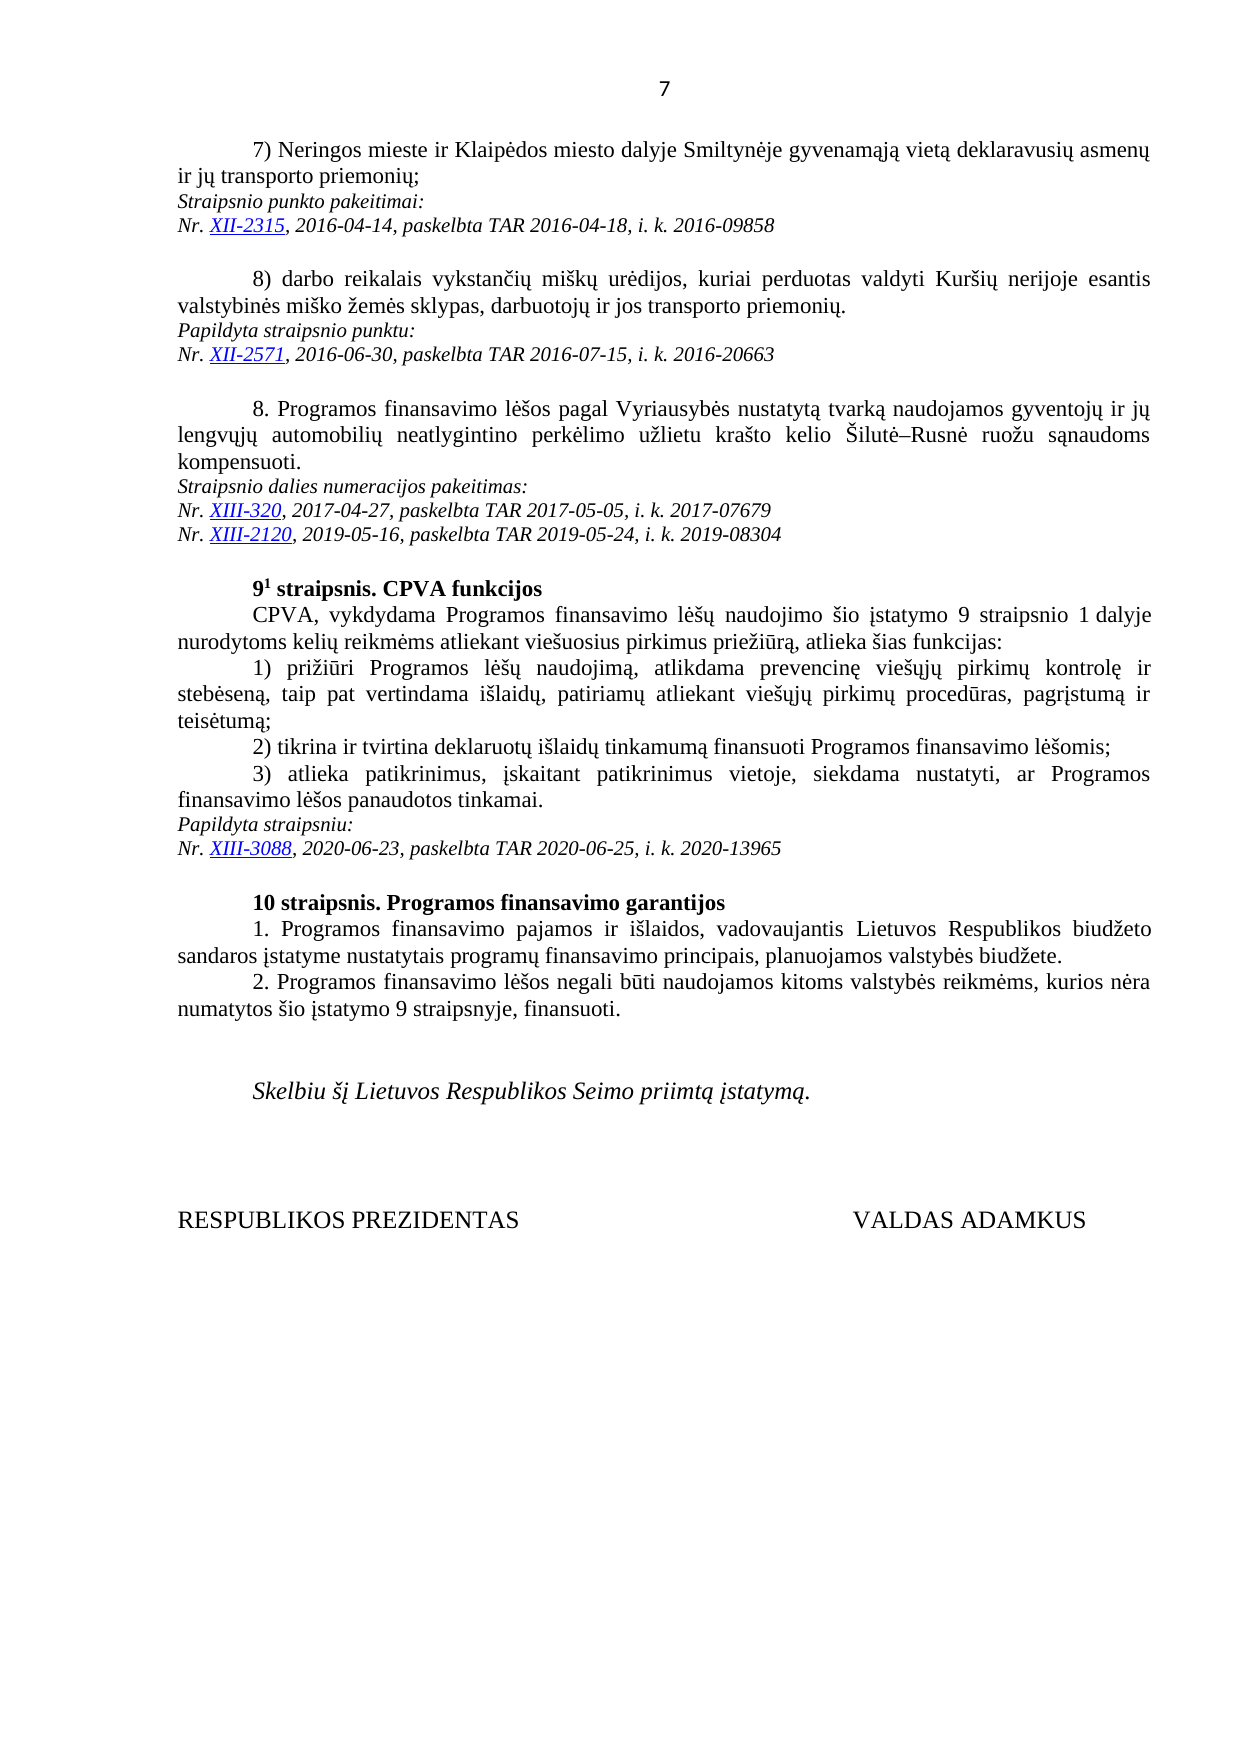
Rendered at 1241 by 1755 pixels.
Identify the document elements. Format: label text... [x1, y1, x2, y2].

text Papildyta straipsnio punktu: [177, 318, 1152, 342]
text 91 straipsnis. CPVA funkcijos [177, 575, 1152, 601]
text 7) Neringos mieste ir Klaipėdos miesto dalyje Smiltynėje gyvenamąją vietą deklaravusių asmenų ir jų transporto priemonių; [177, 136, 1152, 189]
text 1. Programos finansavimo pajamos ir išlaidos, vadovaujantis Lietuvos Respublikos biudžeto sandaros įstatyme nustatytais programų finansavimo principais, planuojamos valstybės biudžete. [177, 916, 1152, 968]
text Skelbiu šį Lietuvos Respublikos Seimo priimtą įstatymą. [177, 1076, 1152, 1105]
text Straipsnio dalies numeracijos pakeitimas: [177, 474, 1152, 498]
text CPVA, vykdydama Programos finansavimo lėšų naudojimo šio įstatymo 9 straipsnio 1 dalyje nurodytoms kelių reikmėms atliekant viešuosius pirkimus priežiūrą, atlieka šias funkcijas: [177, 601, 1152, 654]
text 2) tikrina ir tvirtina deklaruotų išlaidų tinkamumą finansuoti Programos finansavimo lėšomis; [177, 733, 1152, 759]
text Straipsnio punkto pakeitimai: [177, 189, 1152, 213]
text 1) prižiūri Programos lėšų naudojimą, atlikdama prevencinę viešųjų pirkimų kontrolę ir stebėseną, taip pat vertindama išlaidų, patiriamų atliekant viešųjų pirkimų procedūras, pagrįstumą ir teisėtumą; [177, 654, 1152, 733]
text 8) darbo reikalais vykstančių miškų urėdijos, kuriai perduotas valdyti Kuršių nerijoje esantis valstybinės miško žemės sklypas, darbuotojų ir jos transporto priemonių. [177, 266, 1152, 318]
text Nr. XIII-2120, 2019-05-16, paskelbta TAR 2019-05-24, i. k. 2019-08304 [177, 522, 1152, 546]
text 10 straipsnis. Programos finansavimo garantijos [177, 889, 1152, 916]
text RESPUBLIKOS PREZIDENTAS VALDAS ADAMKUS [177, 1205, 1152, 1234]
text 3) atlieka patikrinimus, įskaitant patikrinimus vietoje, siekdama nustatyti, ar Programos finansavimo lėšos panaudotos tinkamai. [177, 759, 1152, 812]
text 2. Programos finansavimo lėšos negali būti naudojamos kitoms valstybės reikmėms, kurios nėra numatytos šio įstatymo 9 straipsnyje, finansuoti. [177, 968, 1152, 1021]
text 8. Programos finansavimo lėšos pagal Vyriausybės nustatytą tvarką naudojamos gyventojų ir jų lengvųjų automobilių neatlygintino perkėlimo užlietu krašto kelio Šilutė–Rusnė ruožu sąnaudoms kompensuoti. [177, 395, 1152, 474]
text Nr. XII-2571, 2016-06-30, paskelbta TAR 2016-07-15, i. k. 2016-20663 [177, 342, 1152, 366]
text Nr. XII-2315, 2016-04-14, paskelbta TAR 2016-04-18, i. k. 2016-09858 [177, 213, 1152, 237]
text Papildyta straipsniu: [177, 812, 1152, 836]
text Nr. XIII-3088, 2020-06-23, paskelbta TAR 2020-06-25, i. k. 2020-13965 [177, 836, 1152, 860]
text Nr. XIII-320, 2017-04-27, paskelbta TAR 2017-05-05, i. k. 2017-07679 [177, 498, 1152, 522]
